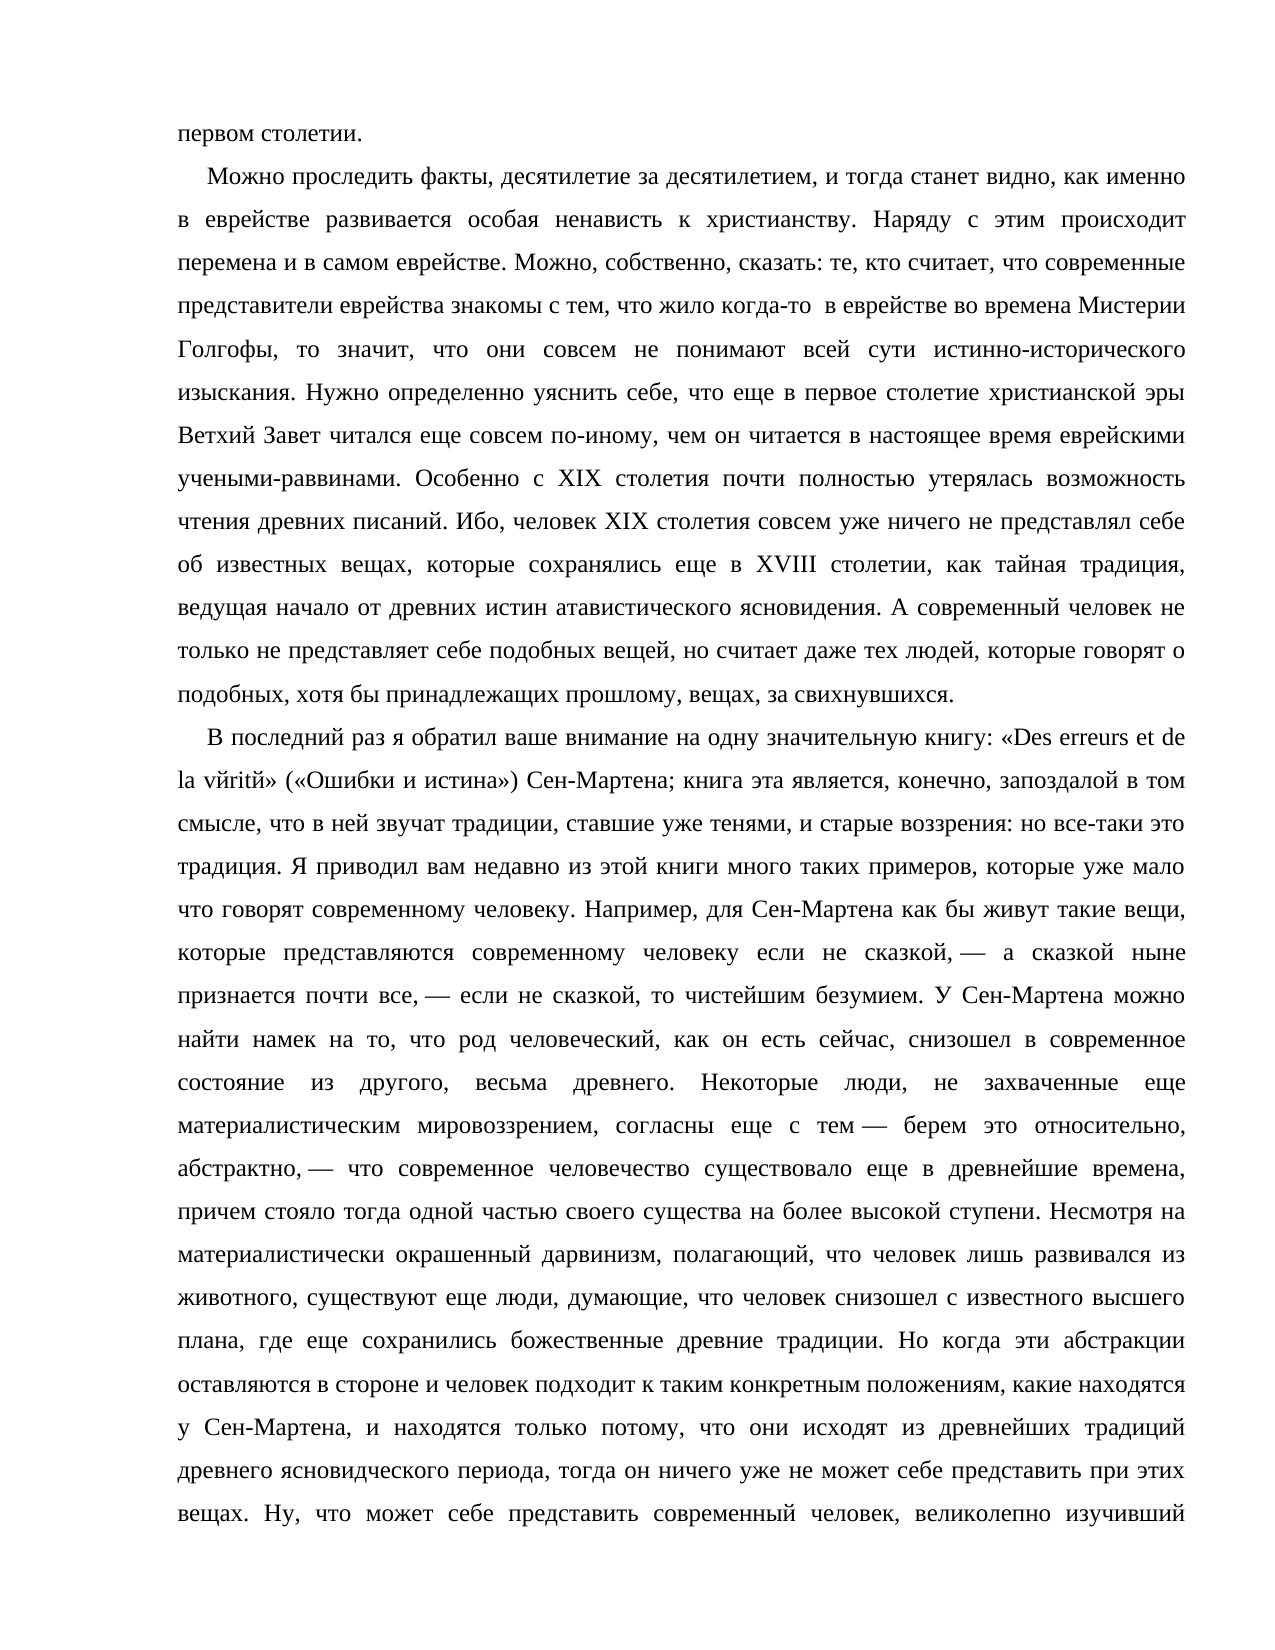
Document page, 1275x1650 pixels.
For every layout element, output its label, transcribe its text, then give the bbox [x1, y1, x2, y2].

text первом столетии. [177, 118, 1186, 147]
text В последний раз я обратил ваше внимание на одну значительную книгу: «Des erreurs et de la vйritй» («Ошибки и истина») Сен-Мартена; книга эта является, конечно, запоздалой в том смысле, что в ней звучат традиции, ставшие уже тенями, и старые воззрения: но все-таки это традиция. Я приводил вам недавно из этой книги много таких примеров, которые уже мало что говорят современному человеку. Например, для Сен-Мартена как бы живут такие вещи, которые представляются современному человеку если не сказкой, — а сказкой ныне признается почти все, — если не сказкой, то чистейшим безумием. У Сен-Мартена можно найти намек на то, что род человеческий, как он есть сейчас, снизошел в современное состояние из другого, весьма древнего. Некоторые люди, не захваченные еще материалистическим мировоззрением, согласны еще с тем — берем это относительно, абстрактно, — что современное человечество существовало еще в древнейшие времена, причем стояло тогда одной частью своего существа на более высокой ступени. Несмотря на материалистически окрашенный дарвинизм, полагающий, что человек лишь развивался из животного, существуют еще люди, думающие, что человек снизошел с известного высшего плана, где еще сохранились божественные древние традиции. Но когда эти абстракции оставляются в стороне и человек подходит к таким конкретным положениям, какие находятся у Сен-Мартена, и находятся только потому, что они исходят из древнейших традиций древнего ясновидческого периода, тогда он ничего уже не может себе представить при этих вещах. Ну, что может себе представить современный человек, великолепно изучивший [177, 722, 1186, 1527]
text Можно проследить факты, десятилетие за десятилетием, и тогда станет видно, как именно в еврействе развивается особая ненависть к христианству. Наряду с этим происходит перемена и в самом еврействе. Можно, собственно, сказать: те, кто считает, что современные представители еврейства знакомы с тем, что жило когда-то в еврействе во времена Мистерии Голгофы, то значит, что они совсем не понимают всей сути истинно-исторического изыскания. Нужно определенно уяснить себе, что еще в первое столетие христианской эры Ветхий Завет читался еще совсем по-иному, чем он читается в настоящее время еврейскими учеными-раввинами. Особенно с XIX столетия почти полностью утерялась возможность чтения древних писаний. Ибо, человек XIX столетия совсем уже ничего не представлял себе об известных вещах, которые сохранялись еще в XVIII столетии, как тайная традиция, ведущая начало от древних истин атавистического ясновидения. А современный человек не только не представляет себе подобных вещей, но считает даже тех людей, которые говорят о подобных, хотя бы принадлежащих прошлому, вещах, за свихнувшихся. [177, 161, 1186, 707]
